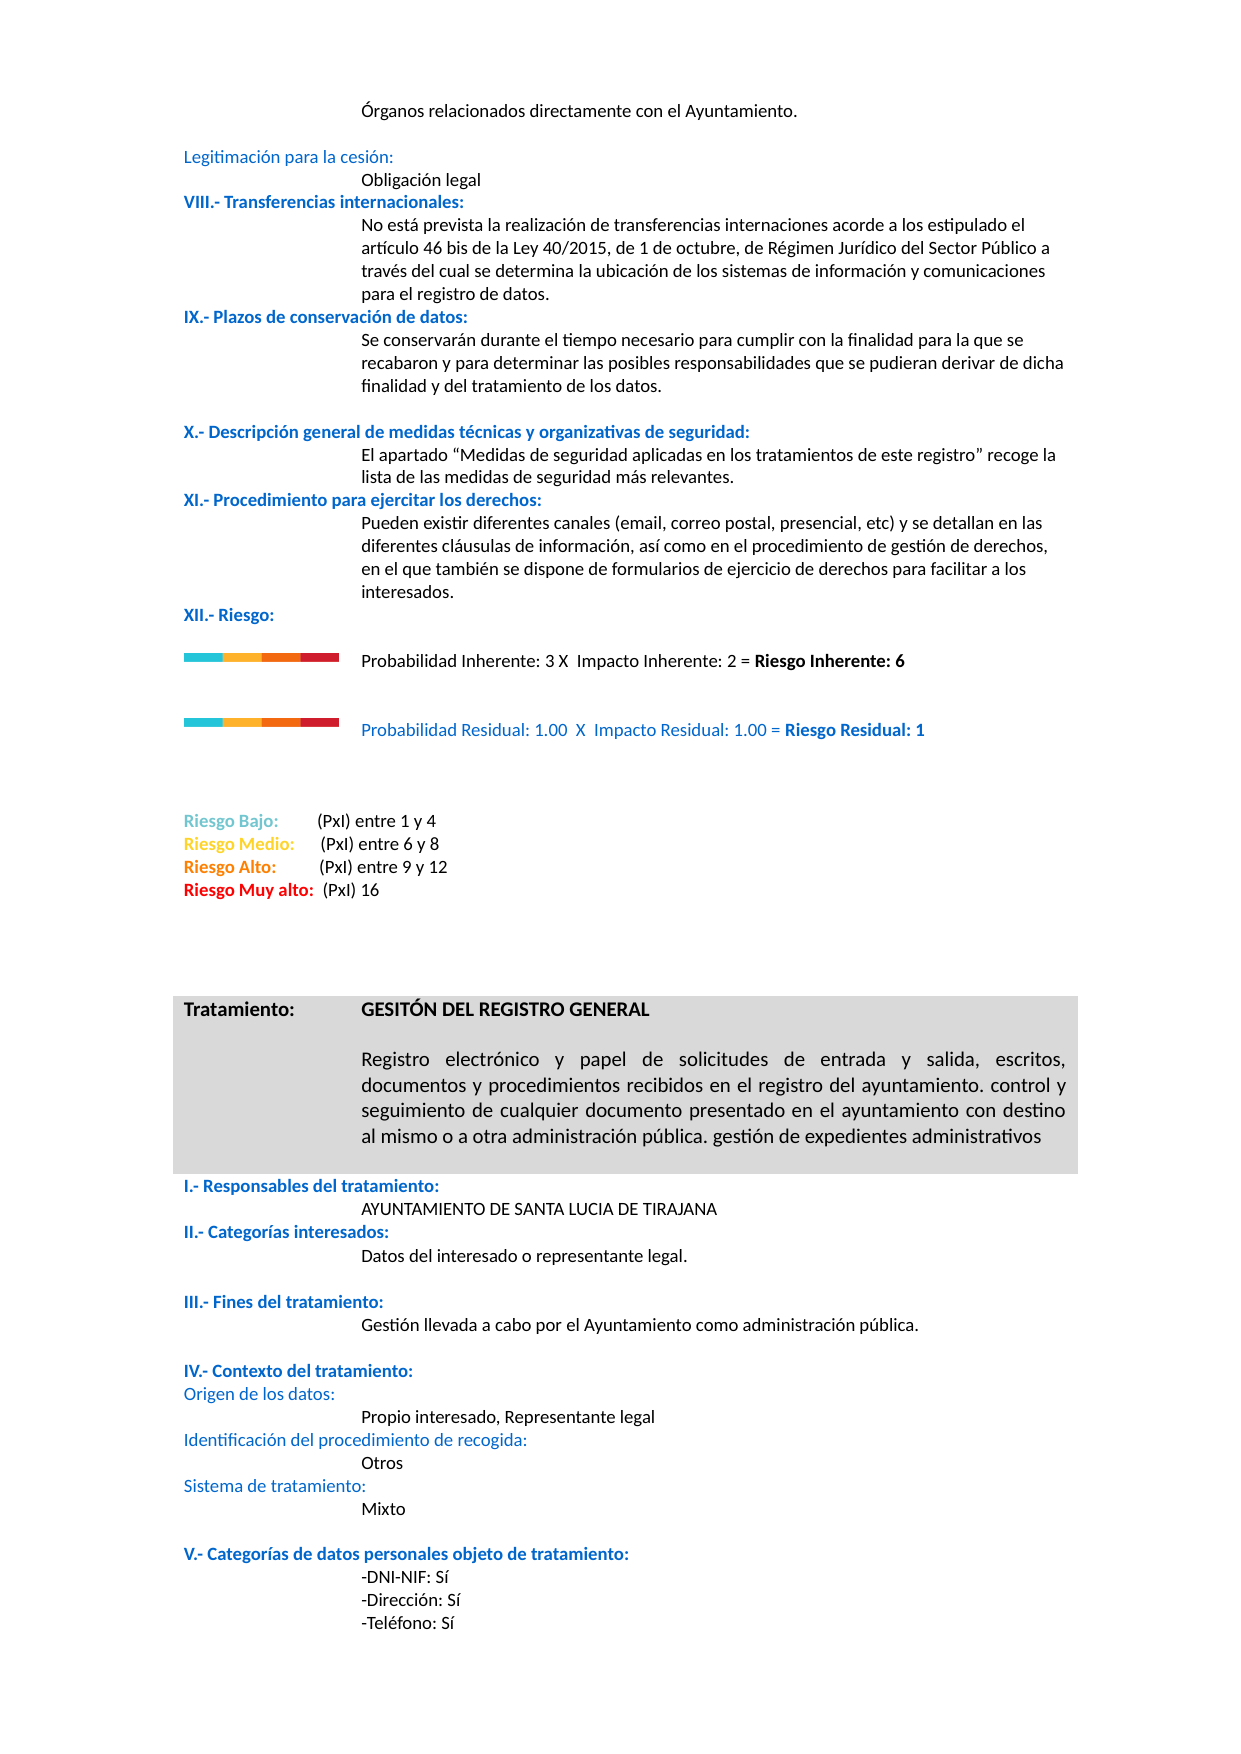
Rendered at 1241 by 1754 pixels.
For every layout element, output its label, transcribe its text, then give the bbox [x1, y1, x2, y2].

table_cell Gestión llevada a cabo por el Ayuntamiento como administración pública. [350, 1313, 1078, 1359]
table_cell Mixto [350, 1497, 1078, 1519]
table_cell [173, 443, 350, 488]
table_header Tratamiento: [173, 996, 350, 1174]
table_cell [173, 214, 350, 305]
table_cell Identificación del procedimiento de recogida: [173, 1428, 1078, 1451]
table_cell AYUNTAMIENTO DE SANTA LUCIA DE TIRAJANA [350, 1197, 1078, 1221]
table_cell No está prevista la realización de transferencias internaciones acorde a los estipulado el artículo 46 bis de la Ley 40/2015, de 1 de octubre, de Régimen Jurídico del Sector Público a través del cual se determina la ubicación de los sistemas de información y comunicaciones para el registro de datos. [350, 214, 1078, 305]
table_cell III.- Fines del tratamiento: [173, 1290, 1078, 1313]
table_cell Otros [350, 1451, 1078, 1474]
table_cell Riesgo Bajo: (PxI) entre 1 y 4 Riesgo Medio: (PxI) entre 6 y 8 Riesgo Alto: (PxI) entre 9 y 12 Riesgo Muy alto: (PxI) 16 [173, 786, 1078, 924]
table_cell VIII.- Transferencias internacionales: [173, 191, 1078, 213]
table_cell [173, 1405, 350, 1428]
table_cell [173, 328, 350, 420]
table_cell [173, 1520, 350, 1542]
table_cell II.- Categorías interesados: [173, 1221, 1078, 1244]
table_cell IV.- Contexto del tratamiento: [173, 1359, 1078, 1382]
table_cell [173, 511, 350, 603]
table_cell [173, 1497, 350, 1519]
table_cell I.- Responsables del tratamiento: [173, 1174, 1078, 1197]
table_cell Pueden existir diferentes canales (email, correo postal, presencial, etc) y se detallan en las diferentes cláusulas de información, así como en el procedimiento de gestión de derechos, en el que también se dispone de formularios de ejercicio de derechos para facilitar a los interesados. [350, 511, 1078, 603]
table_cell Datos del interesado o representante legal. [350, 1244, 1078, 1290]
table_cell Legitimación para la cesión: [173, 145, 1078, 168]
table_header GESITÓN DEL REGISTRO GENERAL Registro electrónico y papel de solicitudes de entrada y salida, escritos, documentos y procedimientos recibidos en el registro del ayuntamiento. control y seguimiento de cualquier documento presentado en el ayuntamiento con destino al mismo o a otra administración pública. gestión de expedientes administrativos [350, 996, 1078, 1174]
table_cell [173, 1313, 350, 1359]
table_cell [173, 1244, 350, 1290]
table_cell XII.- Riesgo: [173, 603, 1078, 626]
table_cell XI.- Procedimiento para ejercitar los derechos: [173, 489, 1078, 511]
table_cell Sistema de tratamiento: [173, 1474, 1078, 1497]
table_cell Se conservarán durante el tiempo necesario para cumplir con la finalidad para la que se recabaron y para determinar las posibles responsabilidades que se pudieran derivar de dicha finalidad y del tratamiento de los datos. [350, 328, 1078, 420]
table_cell V.- Categorías de datos personales objeto de tratamiento: [173, 1543, 1078, 1565]
table_cell [173, 99, 350, 145]
table_cell [173, 1565, 350, 1634]
table_cell IX.- Plazos de conservación de datos: [173, 305, 1078, 328]
table_cell Órganos relacionados directamente con el Ayuntamiento. [350, 99, 1078, 145]
table_cell Obligación legal [350, 168, 1078, 191]
table_cell -DNI-NIF: Sí -Dirección: Sí -Teléfono: Sí [350, 1565, 1078, 1634]
table_cell Origen de los datos: [173, 1382, 1078, 1405]
table_cell X.- Descripción general de medidas técnicas y organizativas de seguridad: [173, 420, 1078, 443]
table_cell Propio interesado, Representante legal [350, 1405, 1078, 1428]
table_cell Probabilidad Inherente: 3 X Impacto Inherente: 2 = Riesgo Inherente: 6 Probabilidad Residual: 1.00 X Impacto Residual: 1.00 = Riesgo Residual: 1 [350, 626, 1078, 786]
table_cell [350, 1520, 1078, 1542]
table_cell [173, 626, 350, 786]
table_cell El apartado “Medidas de seguridad aplicadas en los tratamientos de este registro” recoge la lista de las medidas de seguridad más relevantes. [350, 443, 1078, 488]
table_cell [173, 168, 350, 191]
table_cell [173, 1451, 350, 1474]
table_cell [173, 1197, 350, 1221]
